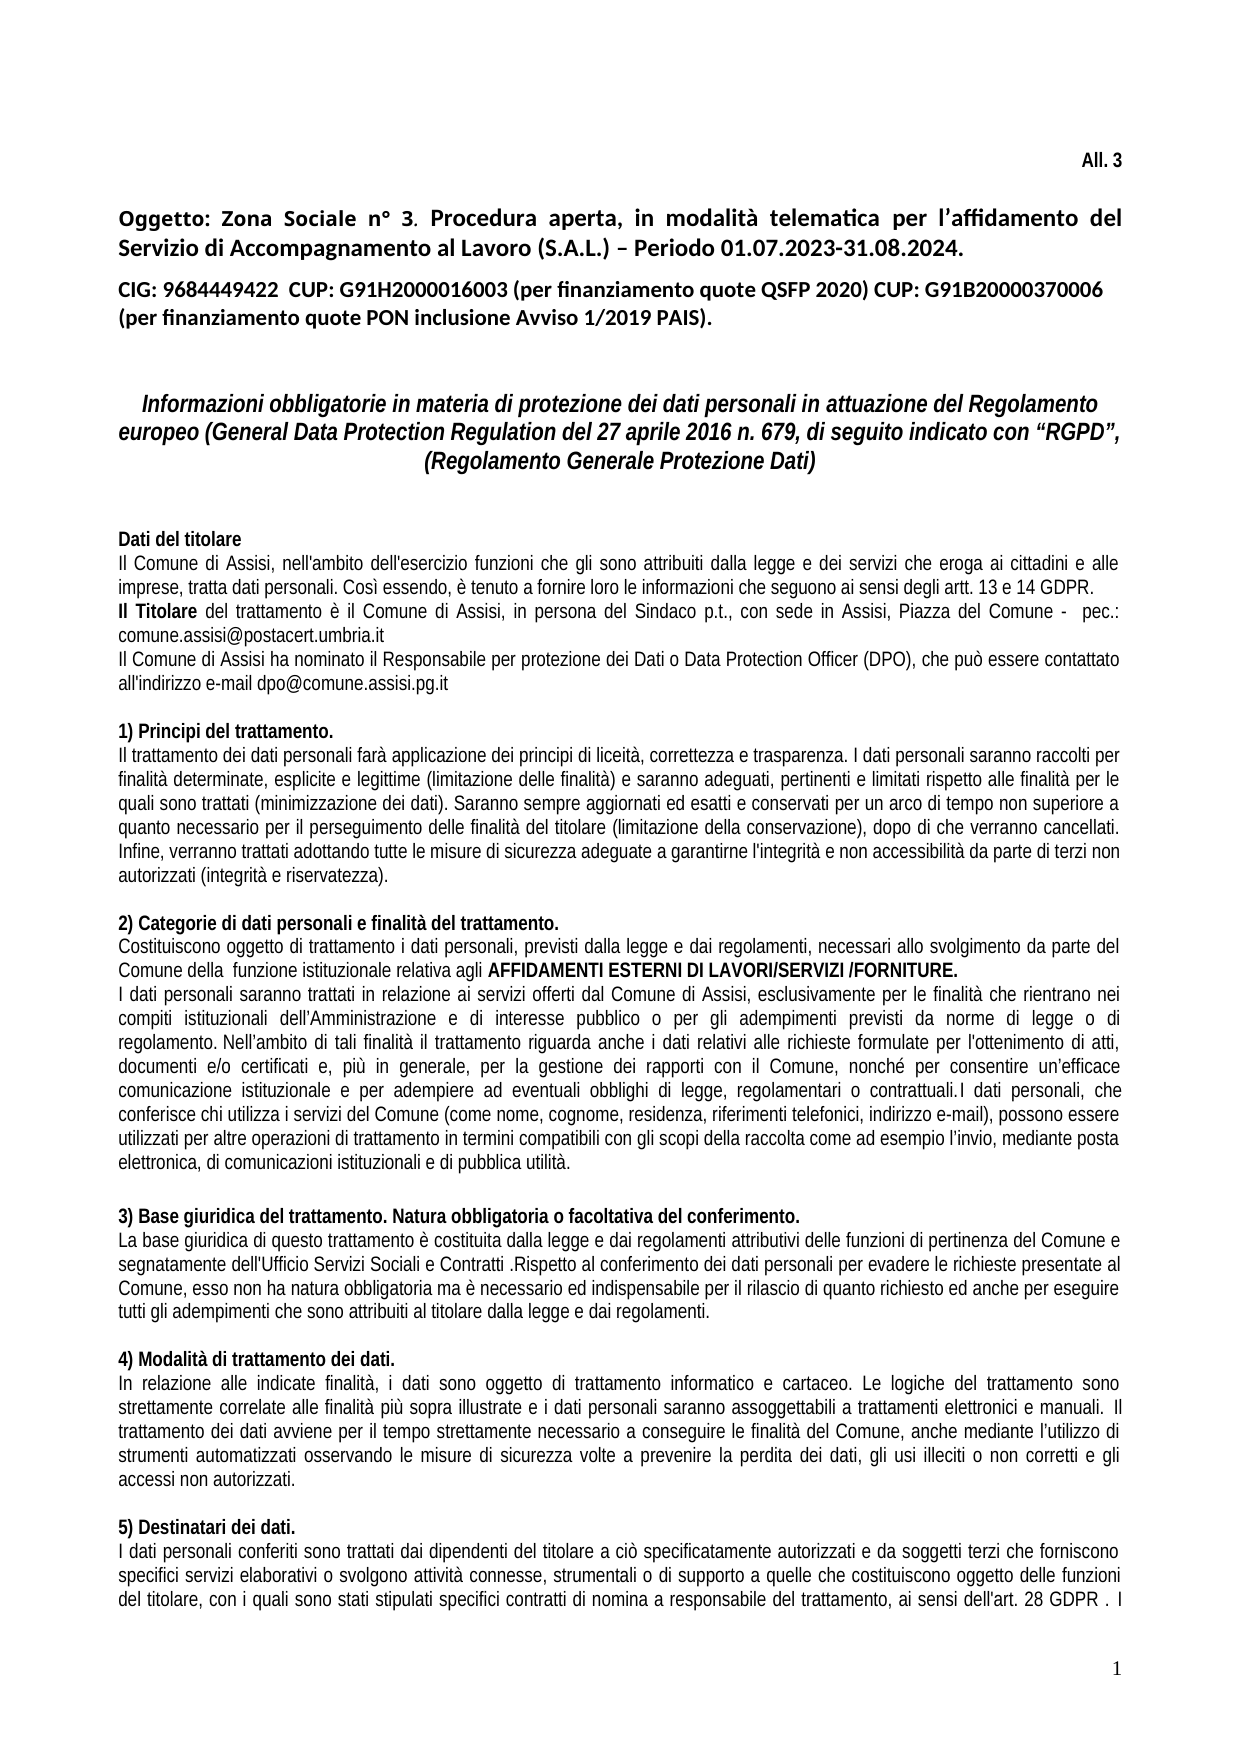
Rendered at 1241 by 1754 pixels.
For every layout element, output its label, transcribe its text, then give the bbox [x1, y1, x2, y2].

text 5) Destinatari dei dati. [118, 1515, 1122, 1539]
text Il Comune di Assisi ha nominato il Responsabile per protezione dei Dati o Data Protection Officer (DPO), che può essere contattato all'indirizzo e-mail dpo@comune.assisi.pg.it [118, 647, 1122, 695]
text 3) Base giuridica del trattamento. Natura obbligatoria o facoltativa del conferimento. [118, 1203, 1122, 1227]
text All. 3 [118, 148, 1122, 172]
text In relazione alle indicate finalità, i dati sono oggetto di trattamento informatico e cartaceo. Le logiche del trattamento sono strettamente correlate alle finalità più sopra illustrate e i dati personali saranno assoggettabili a trattamenti elettronici e manuali. Il trattamento dei dati avviene per il tempo strettamente necessario a conseguire le finalità del Comune, anche mediante l’utilizzo di strumenti automatizzati osservando le misure di sicurezza volte a prevenire la perdita dei dati, gli usi illeciti o non corretti e gli accessi non autorizzati. [118, 1371, 1122, 1491]
text Dati del titolare [118, 527, 1122, 551]
text Il Titolare del trattamento è il Comune di Assisi, in persona del Sindaco p.t., con sede in Assisi, Piazza del Comune - pec.: comune.assisi@postacert.umbria.it [118, 599, 1122, 647]
text Il trattamento dei dati personali farà applicazione dei principi di liceità, correttezza e trasparenza. I dati personali saranno raccolti per finalità determinate, esplicite e legittime (limitazione delle finalità) e saranno adeguati, pertinenti e limitati rispetto alle finalità per le quali sono trattati (minimizzazione dei dati). Saranno sempre aggiornati ed esatti e conservati per un arco di tempo non superiore a quanto necessario per il perseguimento delle finalità del titolare (limitazione della conservazione), dopo di che verranno cancellati. Infine, verranno trattati adottando tutte le misure di sicurezza adeguate a garantirne l'integrità e non accessibilità da parte di terzi non autorizzati (integrità e riservatezza). [118, 743, 1122, 887]
text 2) Categorie di dati personali e finalità del trattamento. [118, 911, 1122, 934]
text CIG: 9684449422 CUP: G91H2000016003 (per finanziamento quote QSFP 2020) CUP: G91B20000370006 (per finanziamento quote PON inclusione Avviso 1/2019 PAIS). [118, 275, 1122, 331]
text I dati personali saranno trattati in relazione ai servizi offerti dal Comune di Assisi, esclusivamente per le finalità che rientrano nei compiti istituzionali dell’Amministrazione e di interesse pubblico o per gli adempimenti previsti da norme di legge o di regolamento. Nell’ambito di tali finalità il trattamento riguarda anche i dati relativi alle richieste formulate per l'ottenimento di atti, documenti e/o certificati e, più in generale, per la gestione dei rapporti con il Comune, nonché per consentire un’efficace comunicazione istituzionale e per adempiere ad eventuali obblighi di legge, regolamentari o contrattuali.I dati personali, che conferisce chi utilizza i servizi del Comune (come nome, cognome, residenza, riferimenti telefonici, indirizzo e-mail), possono essere utilizzati per altre operazioni di trattamento in termini compatibili con gli scopi della raccolta come ad esempio l’invio, mediante posta elettronica, di comunicazioni istituzionali e di pubblica utilità. [118, 982, 1122, 1174]
text 4) Modalità di trattamento dei dati. [118, 1347, 1122, 1371]
text La base giuridica di questo trattamento è costituita dalla legge e dai regolamenti attributivi delle funzioni di pertinenza del Comune e segnatamente dell'Ufficio Servizi Sociali e Contratti .Rispetto al conferimento dei dati personali per evadere le richieste presentate al Comune, esso non ha natura obbligatoria ma è necessario ed indispensabile per il rilascio di quanto richiesto ed anche per eseguire tutti gli adempimenti che sono attribuiti al titolare dalla legge e dai regolamenti. [118, 1227, 1122, 1323]
text Il Comune di Assisi, nell'ambito dell'esercizio funzioni che gli sono attribuiti dalla legge e dei servizi che eroga ai cittadini e alle imprese, tratta dati personali. Così essendo, è tenuto a fornire loro le informazioni che seguono ai sensi degli artt. 13 e 14 GDPR. [118, 551, 1122, 599]
text Oggetto: Zona Sociale n° 3. Procedura aperta, in modalità telematica per l’affidamento del Servizio di Accompagnamento al Lavoro (S.A.L.) – Periodo 01.07.2023-31.08.2024. [118, 202, 1122, 263]
text Costituiscono oggetto di trattamento i dati personali, previsti dalla legge e dai regolamenti, necessari allo svolgimento da parte del Comune della funzione istituzionale relativa agli AFFIDAMENTI ESTERNI DI LAVORI/SERVIZI /FORNITURE. [118, 934, 1122, 982]
text 1) Principi del trattamento. [118, 719, 1122, 743]
text I dati personali conferiti sono trattati dai dipendenti del titolare a ciò specificatamente autorizzati e da soggetti terzi che forniscono specifici servizi elaborativi o svolgono attività connesse, strumentali o di supporto a quelle che costituiscono oggetto delle funzioni del titolare, con i quali sono stati stipulati specifici contratti di nomina a responsabile del trattamento, ai sensi dell'art. 28 GDPR . I [118, 1539, 1122, 1611]
text Informazioni obbligatorie in materia di protezione dei dati personali in attuazione del Regolamento europeo (General Data Protection Regulation del 27 aprile 2016 n. 679, di seguito indicato con “RGPD”, (Regolamento Generale Protezione Dati) [118, 389, 1122, 474]
